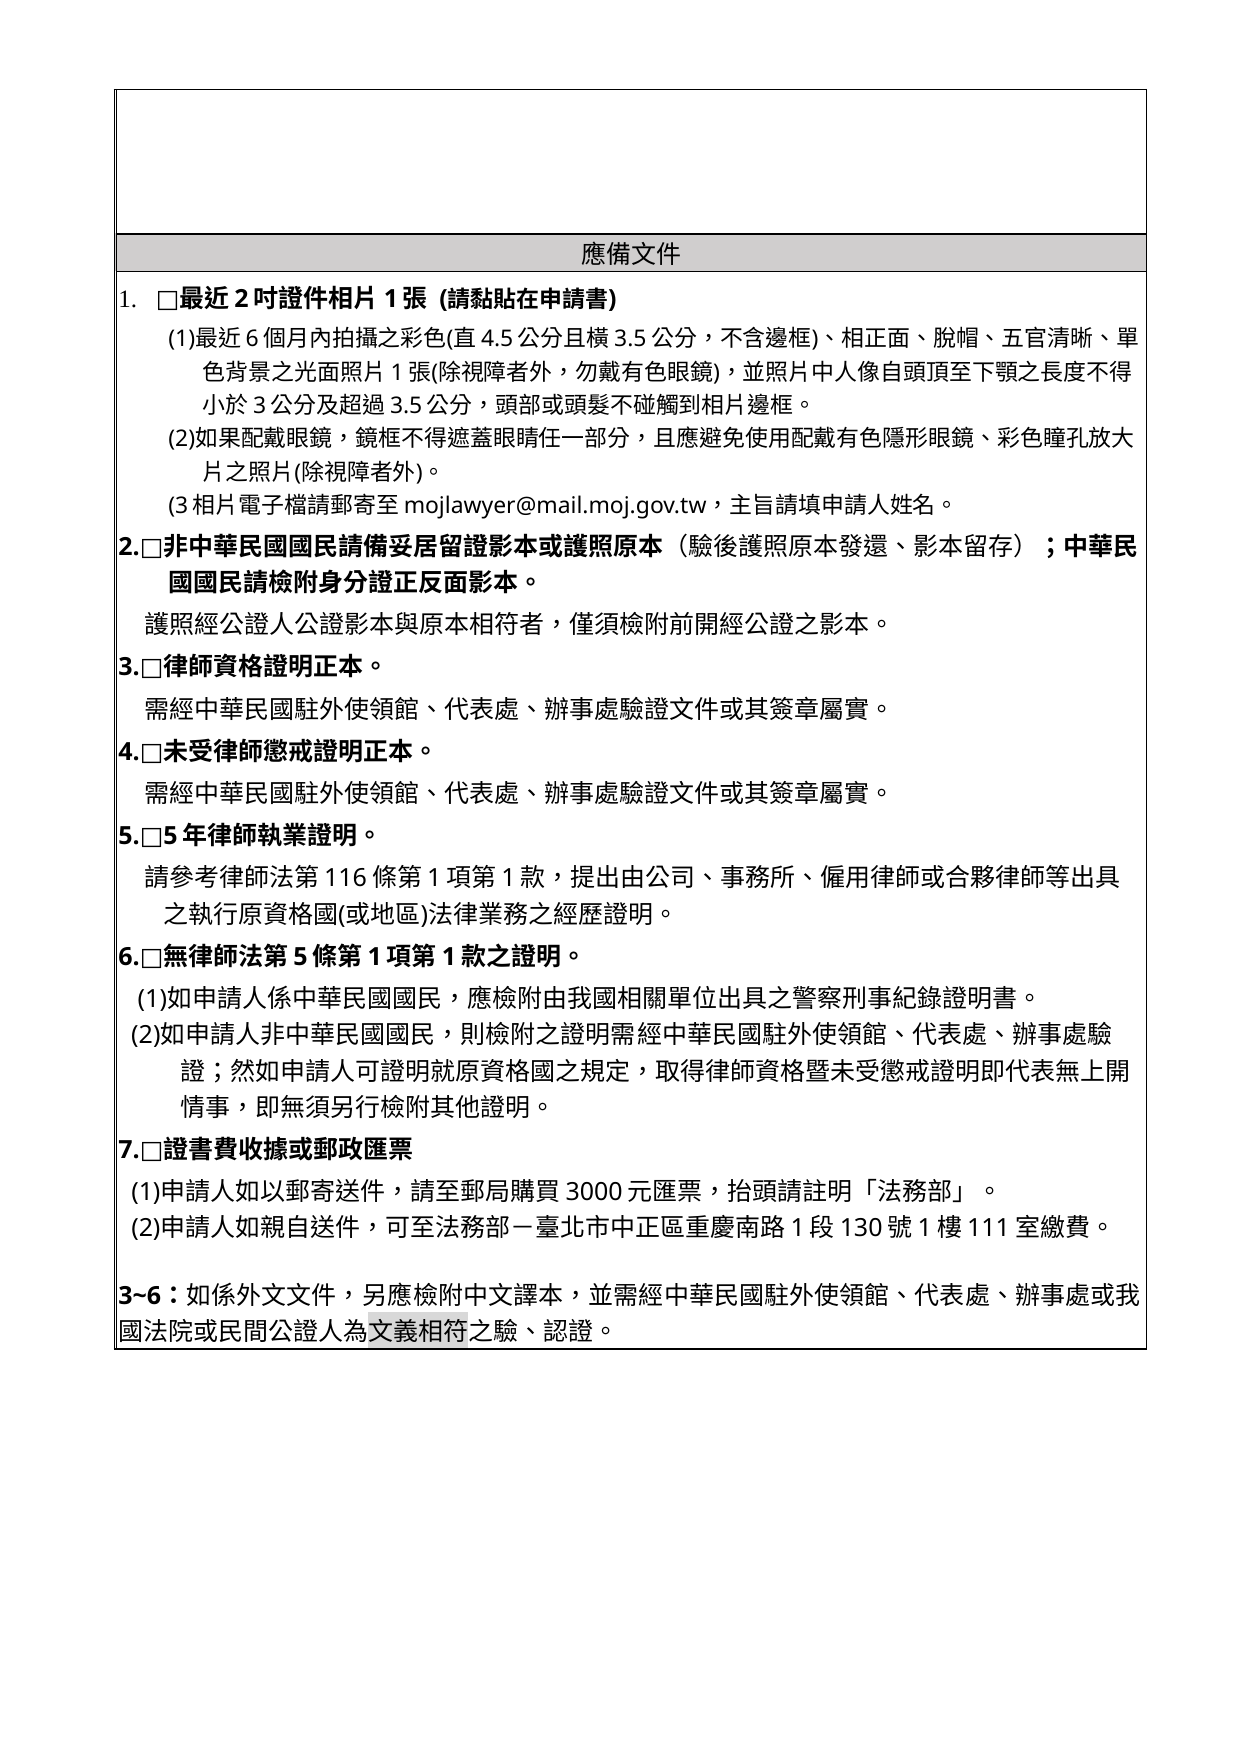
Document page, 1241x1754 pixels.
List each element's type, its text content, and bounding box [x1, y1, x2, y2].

table_cell [117, 90, 1146, 233]
table_cell □最近2吋證件相片1張 (請黏貼在申請書) (1)最近6個月內拍攝之彩色(直4.5公分且橫3.5公分，不含邊框)、相正面、脫帽、五官清晰、單色背景之光面照片1張(除視障者外，勿戴有色眼鏡)，並照片中人像自頭頂至下顎之長度不得小於3公分及超過3.5公分，頭部或頭髮不碰觸到相片邊框。 (2)如果配戴眼鏡，鏡框不得遮蓋眼睛任一部分，且應避免使用配戴有色隱形眼鏡、彩色瞳孔放大片之照片(除視障者外)。 (3相片電子檔請郵寄至mojlawyer@mail.moj.gov.tw，主旨請填申請人姓名。 2.□非中華民國國民請備妥居留證影本或護照原本（驗後護照原本發還、影本留存）；中華民國國民請檢附身分證正反面影本。 護照經公證人公證影本與原本相符者，僅須檢附前開經公證之影本。 3.□律師資格證明正本。 需經中華民國駐外使領館、代表處、辦事處驗證文件或其簽章屬實。 4.□未受律師懲戒證明正本。 需經中華民國駐外使領館、代表處、辦事處驗證文件或其簽章屬實。 5.□5年律師執業證明。 請參考律師法第116條第1項第1款，提出由公司、事務所、僱用律師或合夥律師等出具之執行原資格國(或地區)法律業務之經歷證明。 6.□無律師法第5條第1項第1款之證明。 (1)如申請人係中華民國國民，應檢附由我國相關單位出具之警察刑事紀錄證明書。 (2)如申請人非中華民國國民，則檢附之證明需經中華民國駐外使領館、代表處、辦事處驗證；然如申請人可證明就原資格國之規定，取得律師資格暨未受懲戒證明即代表無上開情事，即無須另行檢附其他證明。 7.□證書費收據或郵政匯票 (1)申請人如以郵寄送件，請至郵局購買3000元匯票，抬頭請註明「法務部」。 (2)申請人如親自送件，可至法務部－臺北市中正區重慶南路1段130號1樓111室繳費。 3~6：如係外文文件，另應檢附中文譯本，並需經中華民國駐外使領館、代表處、辦事處或我國法院或民間公證人為文義相符之驗、認證。 [117, 272, 1146, 1348]
table_cell 應備文件 [117, 235, 1146, 271]
